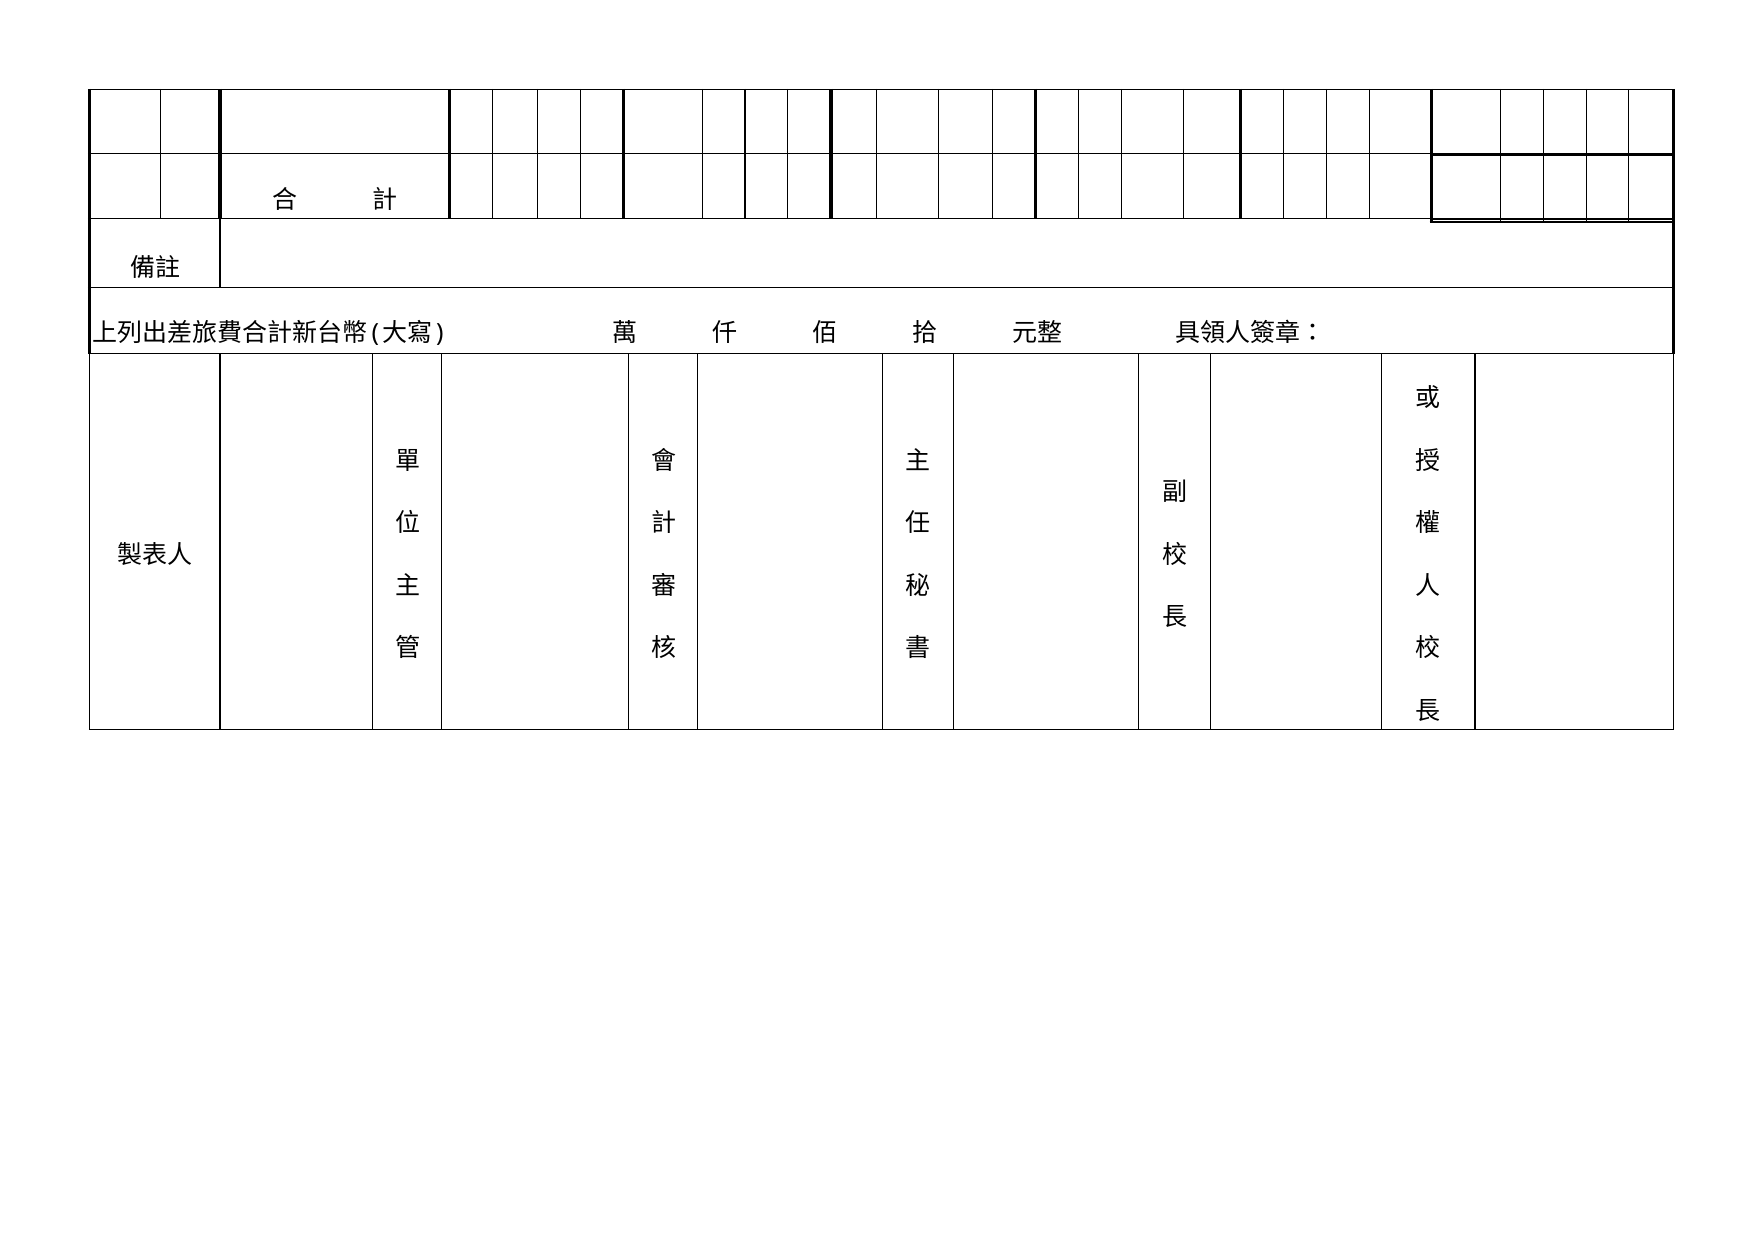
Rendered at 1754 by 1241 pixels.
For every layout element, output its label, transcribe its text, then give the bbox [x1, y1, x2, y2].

table_cell [1629, 156, 1672, 218]
table_cell [1037, 90, 1078, 152]
table_cell [1476, 354, 1673, 729]
table_cell [1242, 90, 1283, 152]
table_cell [625, 154, 702, 218]
table_cell 副校長 [1139, 354, 1210, 729]
table_cell [1079, 90, 1121, 152]
table_cell [1242, 154, 1283, 218]
table_cell [1327, 90, 1369, 152]
table_cell [1122, 154, 1183, 218]
table_cell [954, 354, 1138, 729]
table_cell [1079, 154, 1121, 218]
table_cell [746, 90, 787, 152]
table_cell [1501, 156, 1543, 218]
table_cell [1211, 354, 1381, 729]
table_cell [1327, 154, 1369, 218]
table_cell 會計審核 [629, 354, 697, 729]
table_cell [703, 90, 744, 152]
table_cell [1629, 90, 1672, 152]
table_cell [877, 90, 938, 152]
table_cell [91, 154, 160, 218]
table_cell 合 計 [222, 154, 448, 218]
table_cell [1370, 154, 1430, 218]
table_cell [91, 90, 160, 152]
table_cell [939, 154, 992, 218]
table_cell [538, 154, 580, 218]
table_cell [1284, 90, 1326, 152]
table_cell [1037, 154, 1078, 218]
table_cell [581, 154, 622, 218]
table_cell 上列出差旅費合計新台幣(大寫) 萬 仟 佰 拾 元整 具領人簽章： [91, 288, 1672, 353]
table_cell [698, 354, 882, 729]
table_cell [1587, 156, 1628, 218]
table_cell [493, 90, 537, 152]
table_cell [833, 154, 876, 218]
table_cell [939, 90, 992, 152]
table_cell 製表人 [90, 354, 219, 729]
table_cell [625, 90, 702, 152]
table_cell [442, 354, 628, 729]
table_cell [833, 90, 876, 152]
table_cell [1433, 156, 1500, 218]
table_cell [451, 154, 492, 218]
table_cell [451, 90, 492, 152]
table_cell [1544, 156, 1586, 218]
table_cell [161, 154, 218, 218]
table_cell [1184, 90, 1239, 152]
table_cell 主任秘書 [883, 354, 953, 729]
table_cell [788, 90, 829, 152]
table_cell 或授權人 校長 [1382, 354, 1474, 729]
table_cell [222, 90, 448, 152]
table_cell [877, 154, 938, 218]
table_cell [703, 154, 744, 218]
table_cell [746, 154, 787, 218]
table_cell [1587, 90, 1628, 152]
table_cell [221, 354, 372, 729]
table_cell [538, 90, 580, 152]
table_cell [493, 154, 537, 218]
table_cell [1184, 154, 1239, 218]
table_cell [993, 154, 1034, 218]
table_cell [993, 90, 1034, 152]
table_cell 備註 [91, 219, 219, 287]
table_cell [788, 154, 829, 218]
table_cell [1433, 90, 1500, 152]
table_cell [161, 90, 218, 152]
table_cell [1122, 90, 1183, 152]
table_cell [581, 90, 622, 152]
table_cell [221, 219, 1672, 287]
table_cell [1544, 90, 1586, 152]
table_cell [1370, 90, 1430, 152]
table_cell [1284, 154, 1326, 218]
table_cell [1501, 90, 1543, 152]
table_cell 單位主管 [373, 354, 441, 729]
